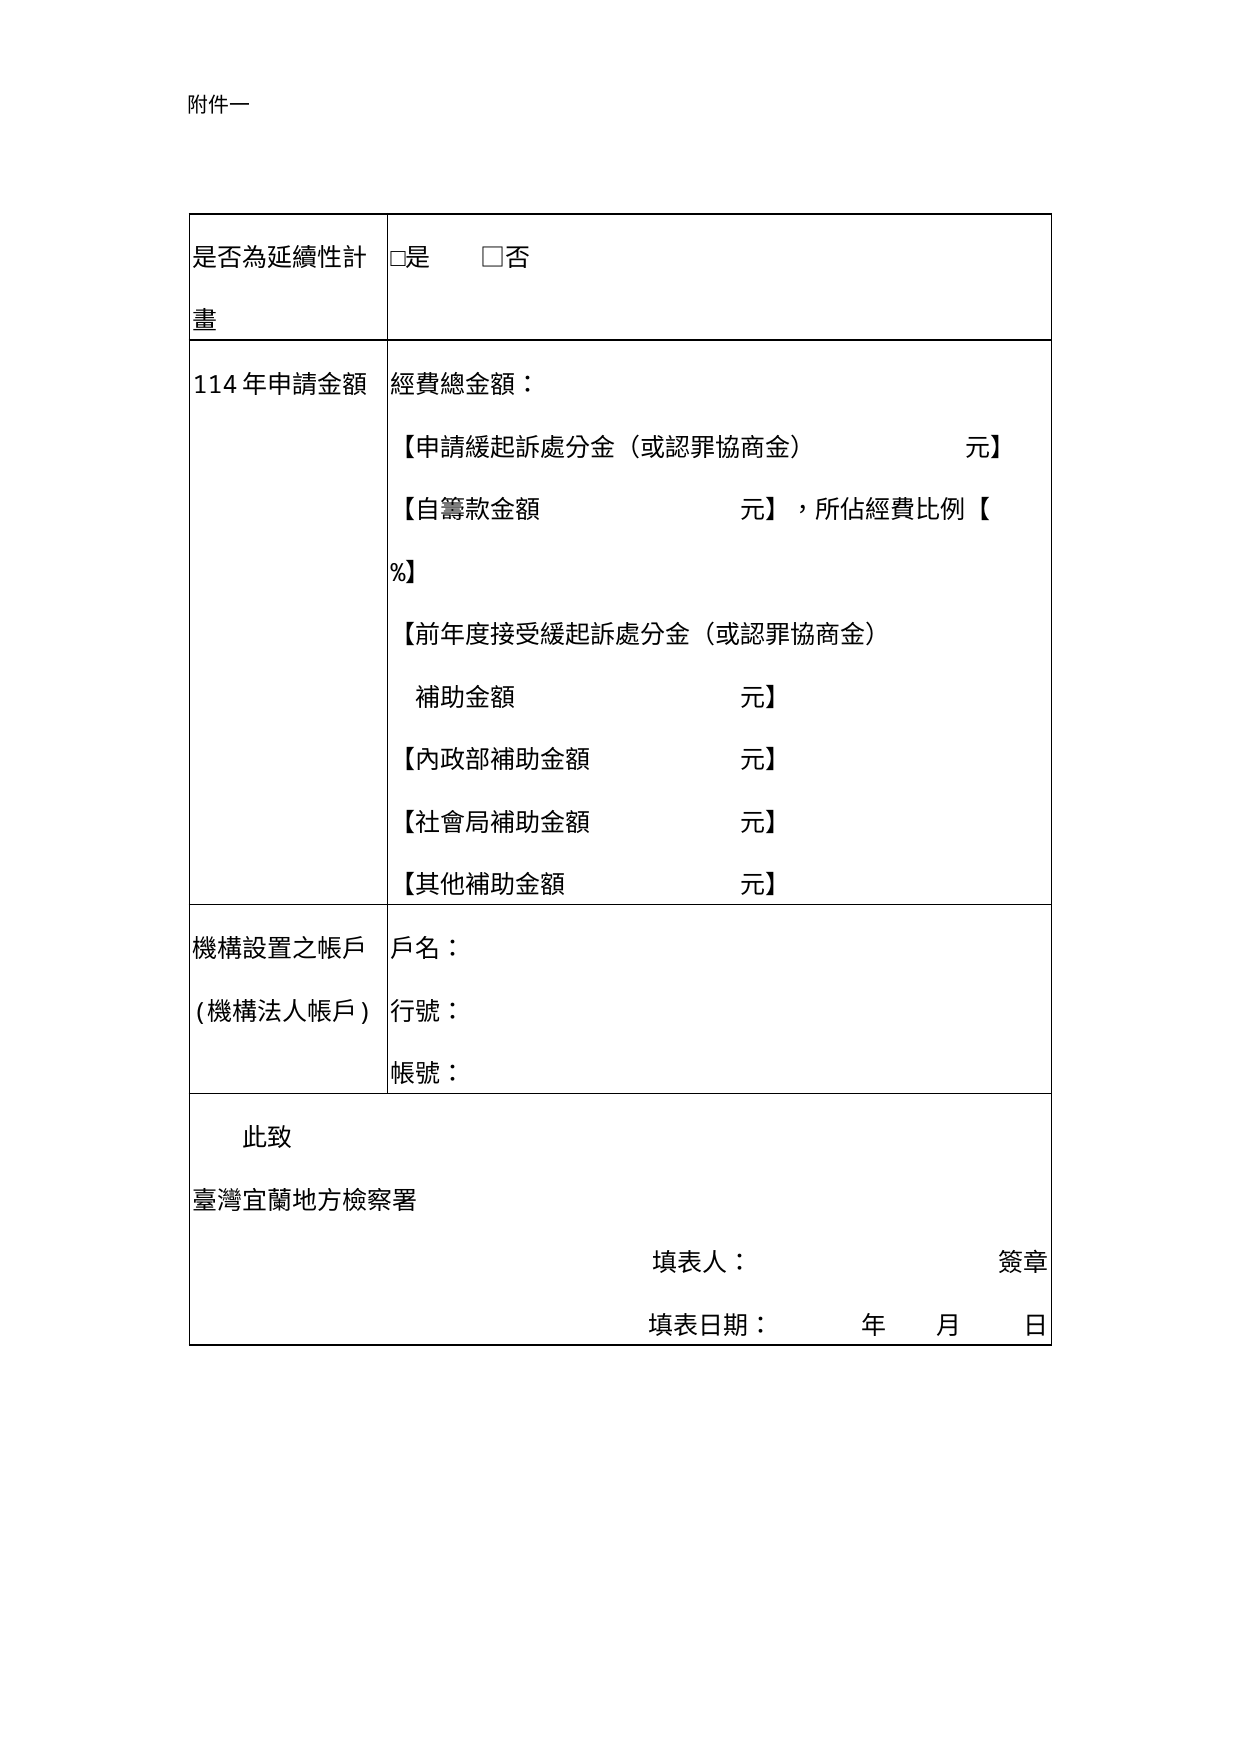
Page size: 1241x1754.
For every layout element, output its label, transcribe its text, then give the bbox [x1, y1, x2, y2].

table_cell □是 □否 [388, 215, 1051, 339]
table_cell 機構設置之帳戶 (機構法人帳戶) [190, 905, 387, 1092]
table_cell 是否為延續性計畫 [190, 215, 387, 339]
table_cell 114年申請金額 [190, 341, 387, 903]
table_cell 戶名： 行號： 帳號： [388, 905, 1051, 1092]
table_cell 此致 臺灣宜蘭地方檢察署 填表人： 簽章 填表日期： 年 月 日 [190, 1094, 1051, 1344]
table_cell 經費總金額： 【申請緩起訴處分金（或認罪協商金） 元】 【自籌款金額 元】，所佔經費比例【 %】 【前年度接受緩起訴處分金（或認罪協商金） 補助金額 元】 【內政部補助金額 元】 【社會局補助金額 元】 【其他補助金額 元】 [388, 341, 1051, 903]
